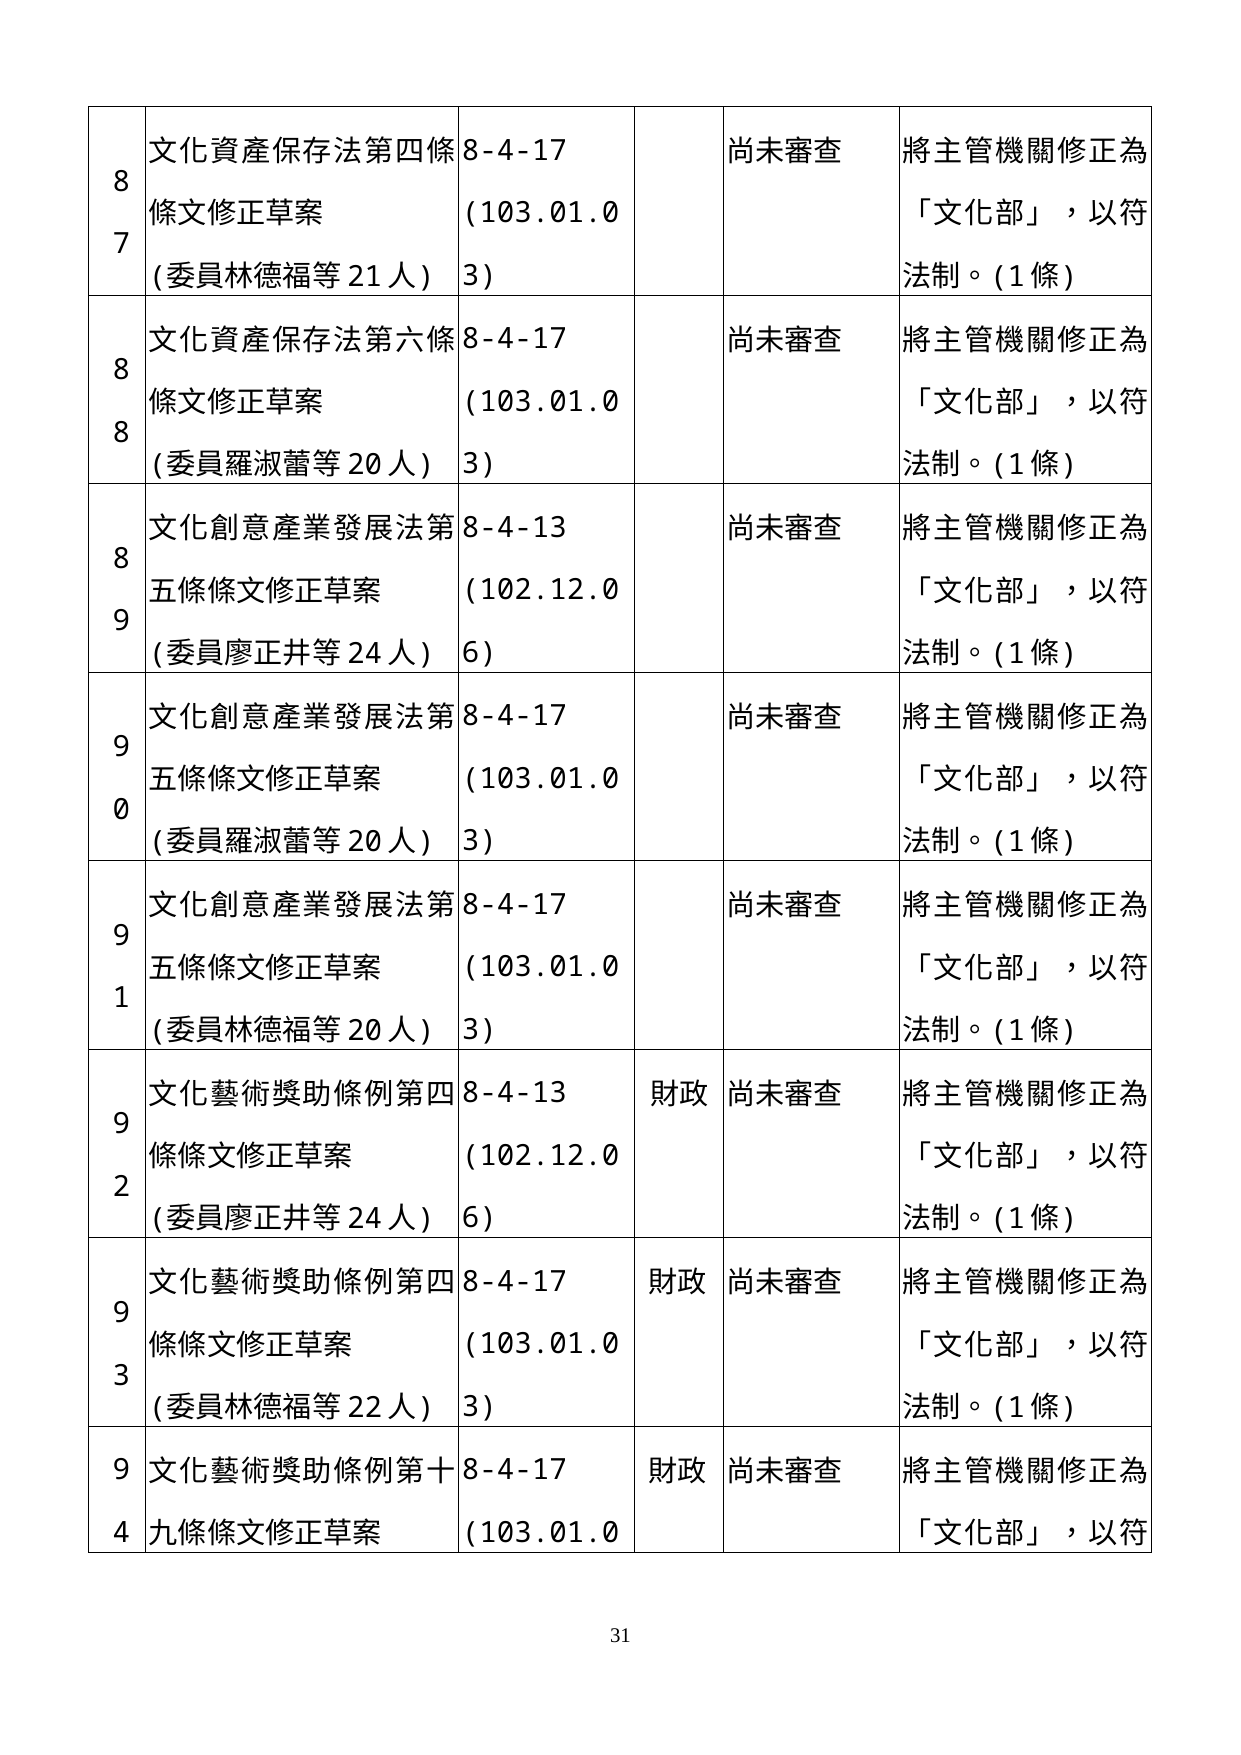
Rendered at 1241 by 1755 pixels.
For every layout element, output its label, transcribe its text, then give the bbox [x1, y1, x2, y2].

table_cell 將主管機關修正為「文化部」，以符法制。(1條) [900, 1238, 1151, 1426]
table_cell 文化藝術獎助條例第四條條文修正草案 (委員林德福等22人) [146, 1238, 458, 1426]
table_cell 尚未審查 [724, 673, 899, 860]
table_cell 文化創意產業發展法第五條條文修正草案 (委員廖正井等24人) [146, 484, 458, 672]
table_cell 8-4-17 (103.01.03) [459, 1238, 634, 1426]
table_cell 尚未審查 [724, 484, 899, 672]
table_cell 尚未審查 [724, 107, 899, 294]
table_cell [635, 861, 723, 1049]
table_cell 尚未審查 [724, 296, 899, 483]
table_cell 將主管機關修正為「文化部」，以符法制。(1條) [900, 296, 1151, 483]
table_cell 文化創意產業發展法第五條條文修正草案 (委員羅淑蕾等20人) [146, 673, 458, 860]
table_cell 8-4-17 (103.01.0 [459, 1427, 634, 1552]
table_cell 8-4-13 (102.12.06) [459, 1050, 634, 1237]
table_cell 8-4-17 (103.01.03) [459, 296, 634, 483]
table_cell 財政 [635, 1427, 723, 1552]
table_cell 8-4-17 (103.01.03) [459, 861, 634, 1049]
table_cell [635, 673, 723, 860]
table_cell 尚未審查 [724, 861, 899, 1049]
table_cell 將主管機關修正為「文化部」，以符法制。(1條) [900, 861, 1151, 1049]
table_cell 尚未審查 [724, 1050, 899, 1237]
table_cell [635, 296, 723, 483]
table_cell 文化資產保存法第四條條文修正草案 (委員林德福等21人) [146, 107, 458, 294]
table_cell 將主管機關修正為「文化部」，以符法制。(1條) [900, 1050, 1151, 1237]
table_cell [89, 1238, 145, 1426]
table_cell [635, 484, 723, 672]
table_cell 將主管機關修正為「文化部」，以符法制。(1條) [900, 484, 1151, 672]
table_cell 文化資產保存法第六條條文修正草案 (委員羅淑蕾等20人) [146, 296, 458, 483]
table_cell [89, 861, 145, 1049]
table_cell 財政 [635, 1050, 723, 1237]
table_cell 8-4-17 (103.01.03) [459, 673, 634, 860]
table_cell [89, 107, 145, 294]
table_cell [89, 673, 145, 860]
table_cell 將主管機關修正為「文化部」，以符 [900, 1427, 1151, 1552]
table_cell 尚未審查 [724, 1427, 899, 1552]
table_cell 將主管機關修正為「文化部」，以符法制。(1條) [900, 673, 1151, 860]
table_cell [635, 107, 723, 294]
table_cell [89, 1427, 145, 1552]
table_cell [89, 484, 145, 672]
table_cell 文化藝術獎助條例第四條條文修正草案 (委員廖正井等24人) [146, 1050, 458, 1237]
table_cell 文化創意產業發展法第五條條文修正草案 (委員林德福等20人) [146, 861, 458, 1049]
table_cell 財政 [635, 1238, 723, 1426]
table_cell 8-4-17 (103.01.03) [459, 107, 634, 294]
table_cell 將主管機關修正為「文化部」，以符法制。(1條) [900, 107, 1151, 294]
table_cell 文化藝術獎助條例第十九條條文修正草案 [146, 1427, 458, 1552]
table_cell 尚未審查 [724, 1238, 899, 1426]
table_cell [89, 296, 145, 483]
table_cell 8-4-13 (102.12.06) [459, 484, 634, 672]
table_cell [89, 1050, 145, 1237]
